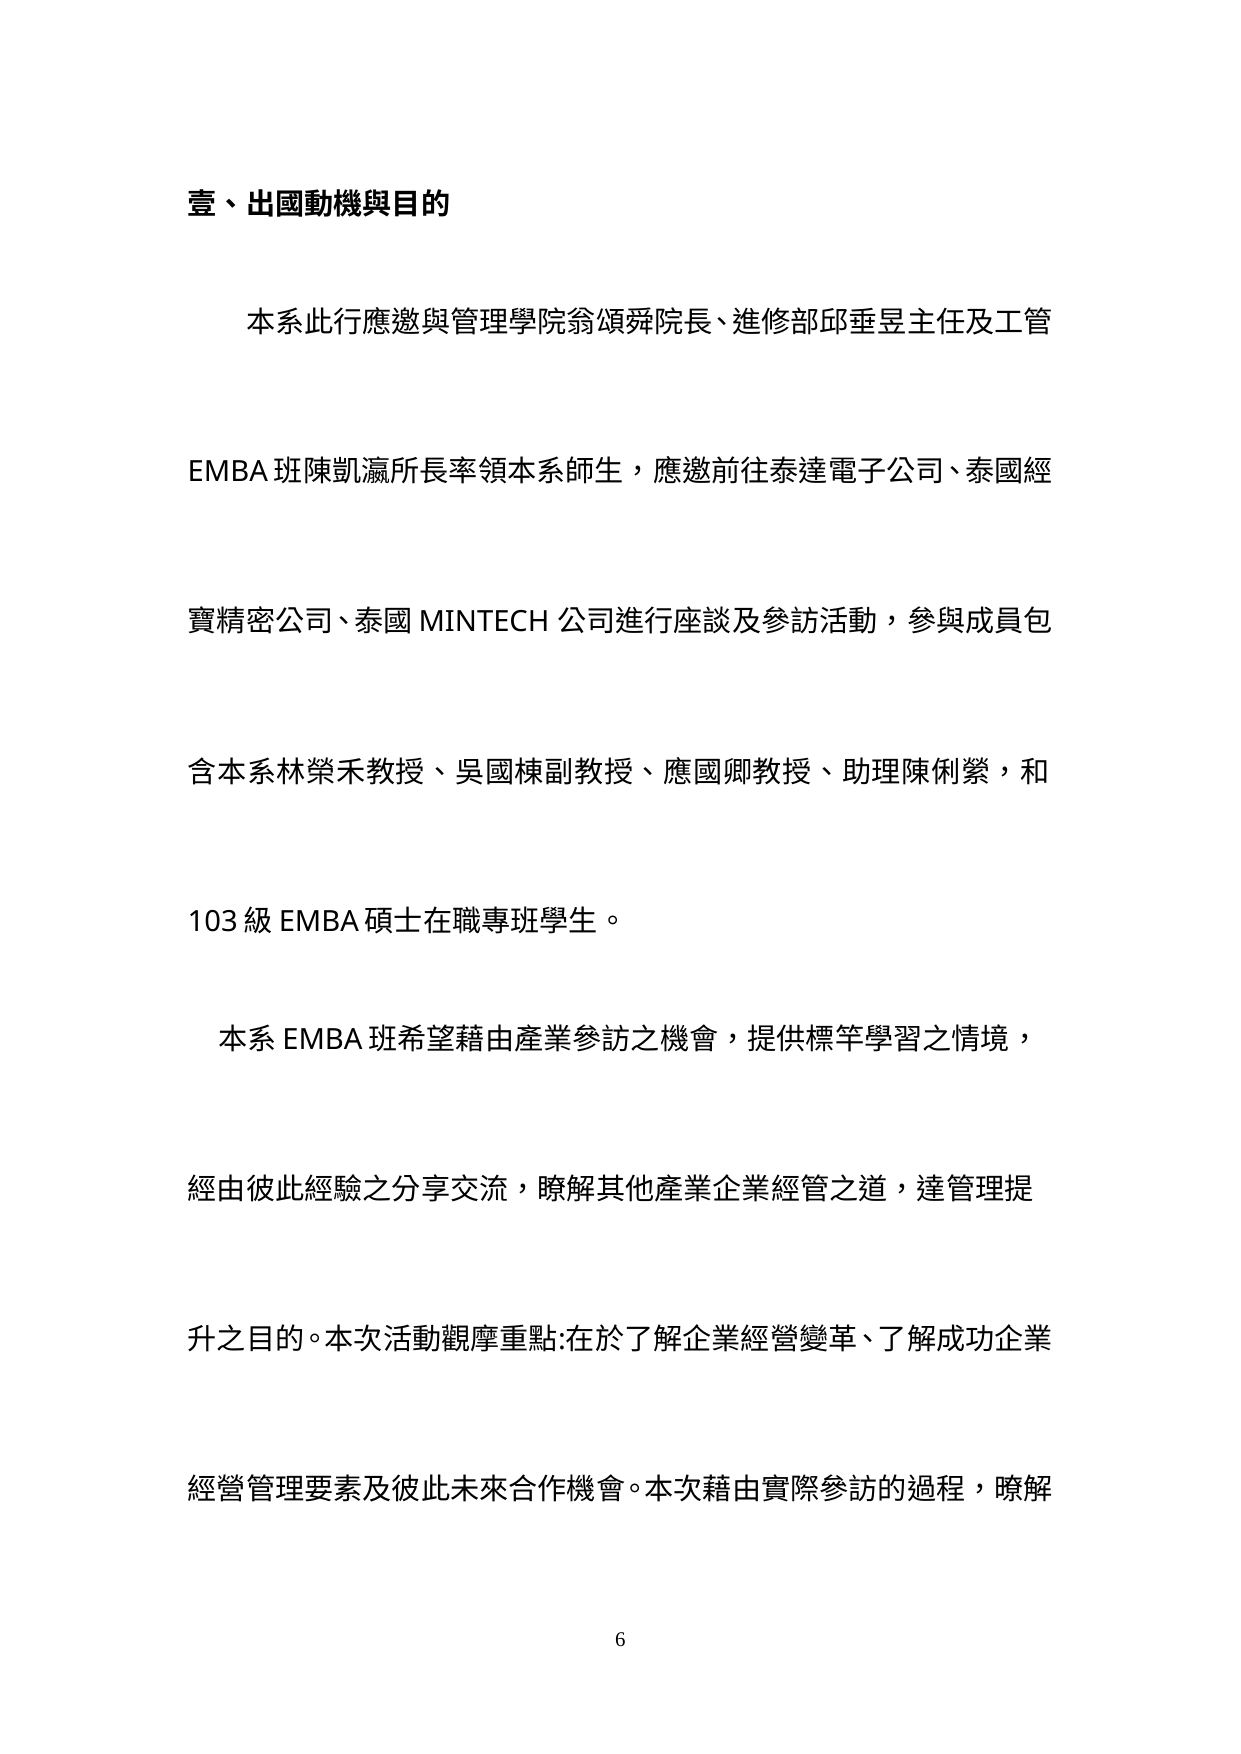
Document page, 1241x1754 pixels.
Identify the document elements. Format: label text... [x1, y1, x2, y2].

text 本系EMBA班希望藉由產業參訪之機會，提供標竿學習之情境，經由彼此經驗之分享交流，瞭解其他產業企業經管之道，達管理提升之目的。本次活動觀摩重點:在於了解企業經營變革、了解成功企業經營管理要素及彼此未來合作機會。本次藉由實際參訪的過程，暸解 [187, 999, 1053, 1524]
text 壹、出國動機與目的 [187, 164, 1053, 239]
text 本系此行應邀與管理學院翁頌舜院長、進修部邱垂昱主任及工管EMBA班陳凱瀛所長率領本系師生，應邀前往泰達電子公司、泰國經寶精密公司、泰國MINTECH 公司進行座談及參訪活動，參與成員包含本系林榮禾教授、吳國棟副教授、應國卿教授、助理陳俐縈，和103級EMBA碩士在職專班學生。 [187, 282, 1053, 957]
